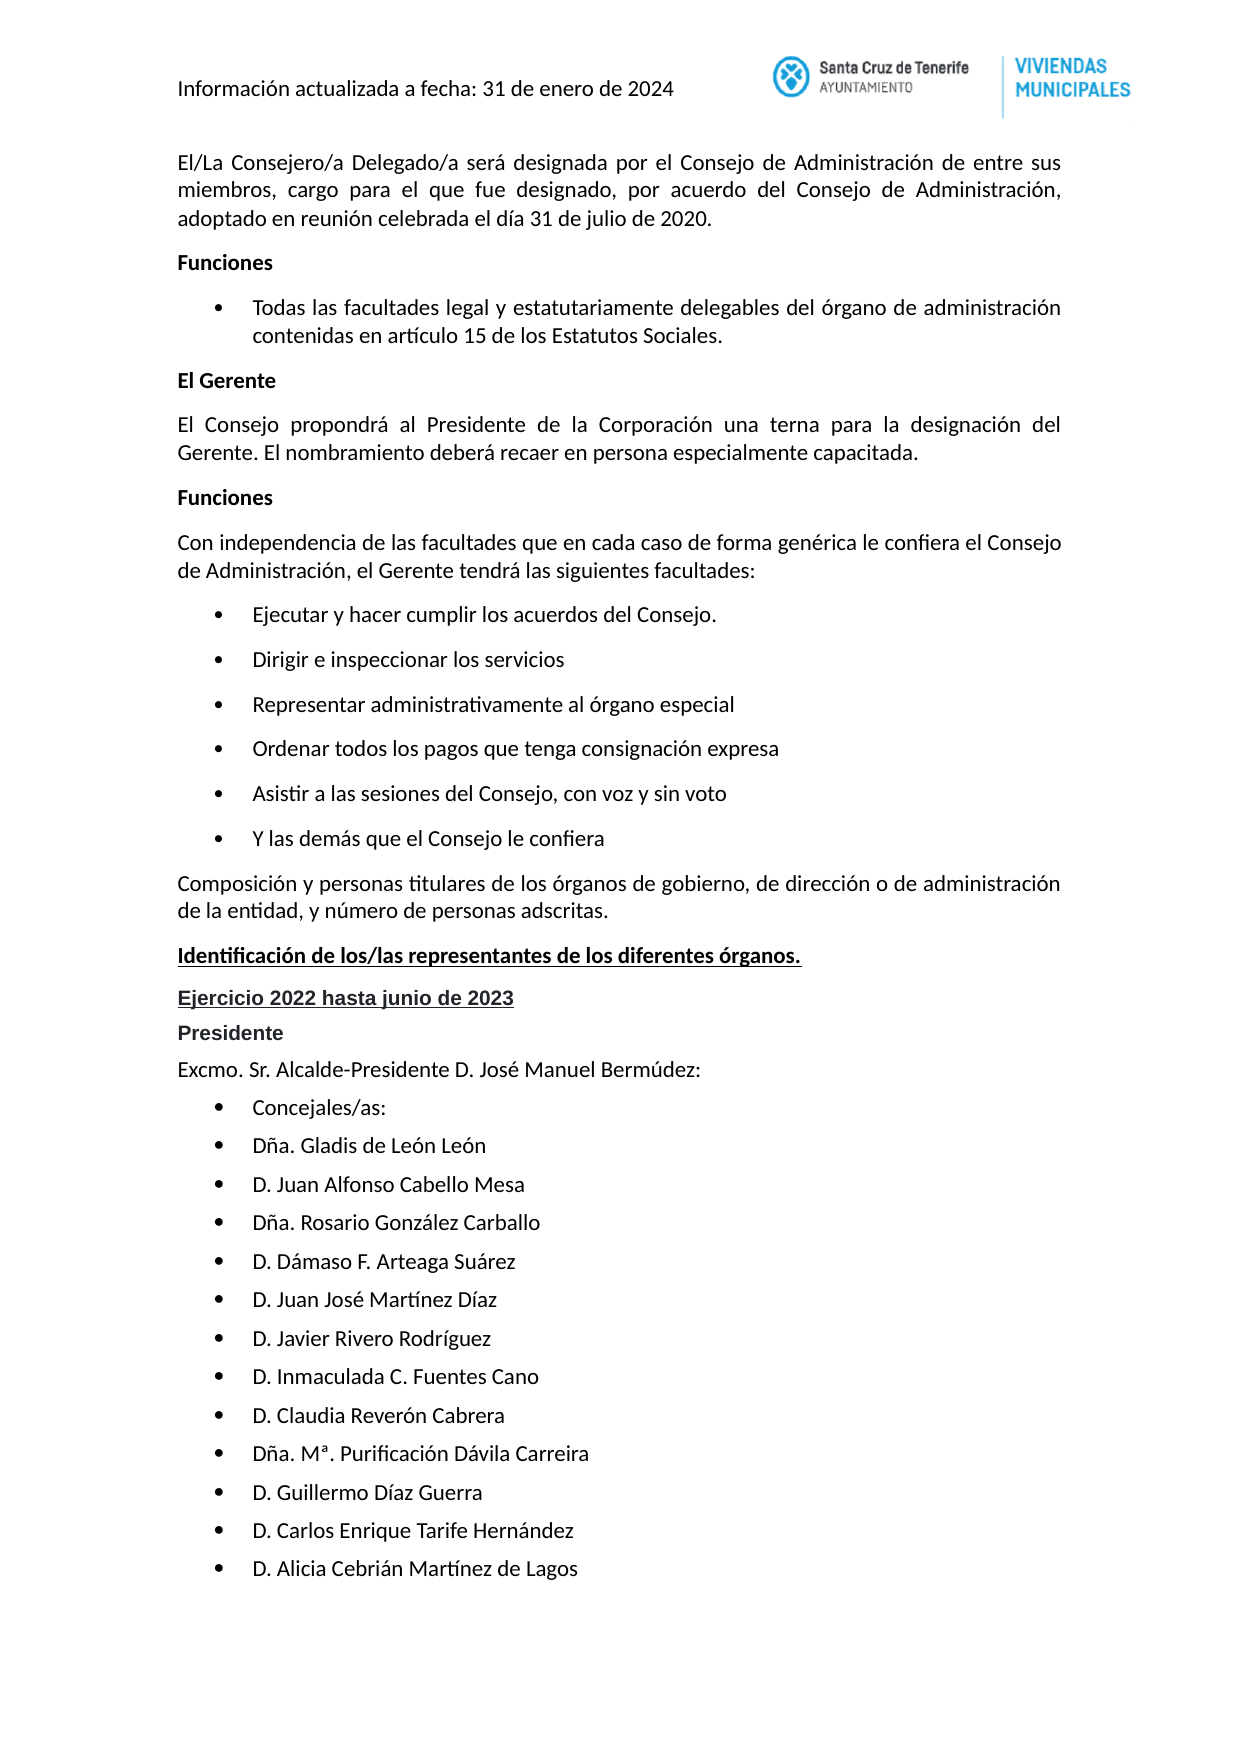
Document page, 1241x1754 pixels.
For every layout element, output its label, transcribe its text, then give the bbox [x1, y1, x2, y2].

list Todas las facultades legal y estatutariamente delegables del órgano de administración contenidas en artículo 15 de los Estatutos Sociales. [215, 293, 1063, 349]
list Dña. Gladis de León León [215, 1132, 1063, 1160]
list Y las demás que el Consejo le confiera [215, 824, 1063, 852]
text Presidente [177, 1020, 1063, 1044]
list Concejales/as: [215, 1093, 1063, 1121]
list D. Claudia Reverón Cabrera [215, 1401, 1063, 1429]
text Funciones [177, 483, 1063, 511]
list D. Juan Alfonso Cabello Mesa [215, 1170, 1063, 1198]
list Dña. Rosario González Carballo [215, 1208, 1063, 1237]
list D. Alicia Cebrián Martínez de Lagos [215, 1554, 1063, 1582]
text Funciones [177, 248, 1063, 276]
text Con independencia de las facultades que en cada caso de forma genérica le confiera el Consejo de Administración, el Gerente tendrá las siguientes facultades: [177, 528, 1063, 584]
text El/La Consejero/a Delegado/a será designada por el Consejo de Administración de entre sus miembros, cargo para el que fue designado, por acuerdo del Consejo de Administración, adoptado en reunión celebrada el día 31 de julio de 2020. [177, 148, 1063, 232]
list D. Dámaso F. Arteaga Suárez [215, 1247, 1063, 1275]
text Identificación de los/las representantes de los diferentes órganos. [177, 941, 1063, 969]
text Ejercicio 2022 hasta junio de 2023 [177, 986, 1063, 1010]
list Ordenar todos los pagos que tenga consignación expresa [215, 734, 1063, 763]
list Dirigir e inspeccionar los servicios [215, 645, 1063, 673]
list D. Inmaculada C. Fuentes Cano [215, 1362, 1063, 1390]
text El Gerente [177, 366, 1063, 394]
list Asistir a las sesiones del Consejo, con voz y sin voto [215, 779, 1063, 807]
text El Consejo propondrá al Presidente de la Corporación una terna para la designación del Gerente. El nombramiento deberá recaer en persona especialmente capacitada. [177, 410, 1063, 466]
list Representar administrativamente al órgano especial [215, 690, 1063, 718]
text Composición y personas titulares de los órganos de gobierno, de dirección o de administración de la entidad, y número de personas adscritas. [177, 869, 1063, 925]
list D. Carlos Enrique Tarife Hernández [215, 1516, 1063, 1544]
list Dña. Mª. Purificación Dávila Carreira [215, 1439, 1063, 1467]
list Ejecutar y hacer cumplir los acuerdos del Consejo. [215, 601, 1063, 628]
text Excmo. Sr. Alcalde-Presidente D. José Manuel Bermúdez: [177, 1055, 1063, 1083]
list D. Guillermo Díaz Guerra [215, 1478, 1063, 1506]
list D. Juan José Martínez Díaz [215, 1285, 1063, 1313]
list D. Javier Rivero Rodríguez [215, 1324, 1063, 1352]
